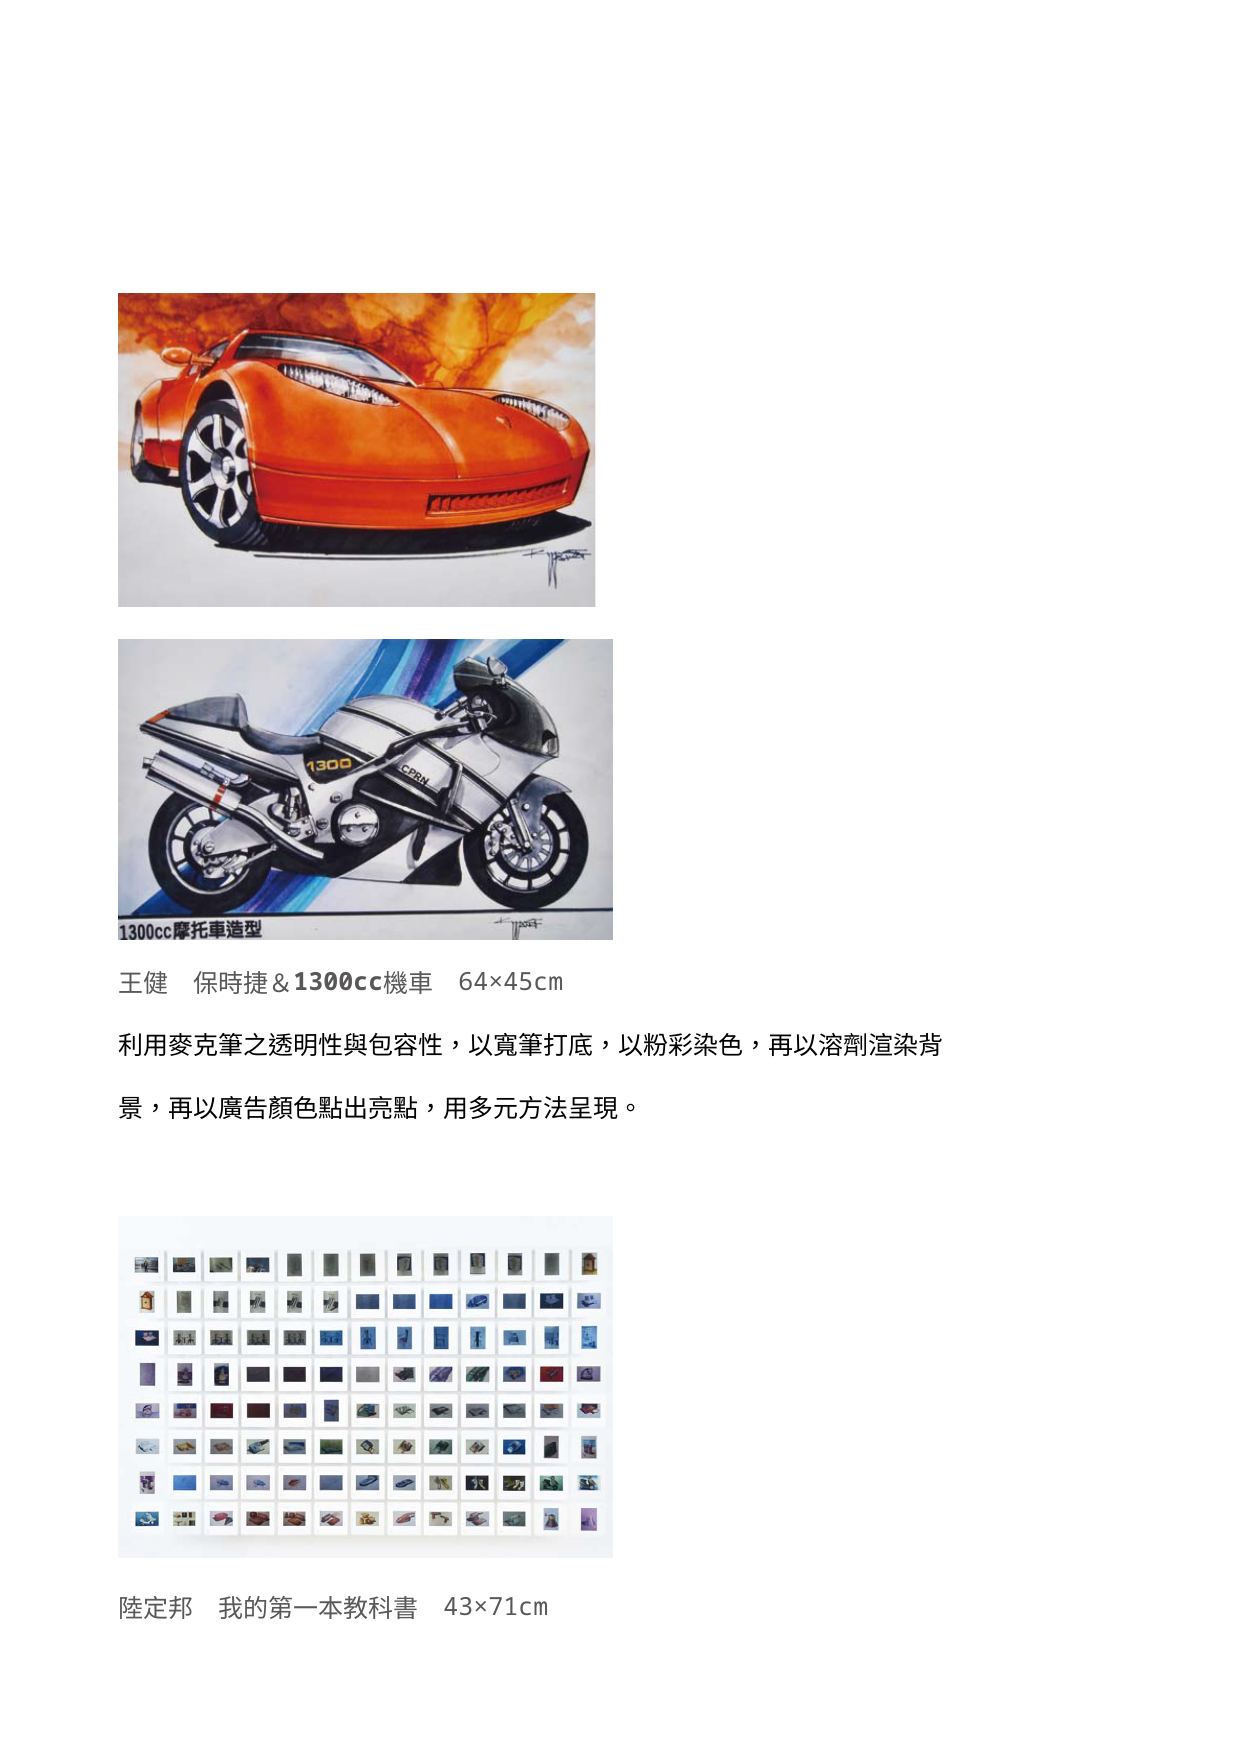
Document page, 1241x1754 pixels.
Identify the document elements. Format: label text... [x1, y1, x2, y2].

text 陸定邦 我的第一本教科書 43×71cm [118, 1564, 1122, 1627]
text 景，再以廣告顏色點出亮點，用多元方法呈現。 [118, 1064, 1122, 1127]
text 王健 保時捷＆1300cc機車 64×45cm [118, 939, 1122, 1002]
text 利用麥克筆之透明性與包容性，以寬筆打底，以粉彩染色，再以溶劑渲染背 [118, 1002, 1122, 1064]
